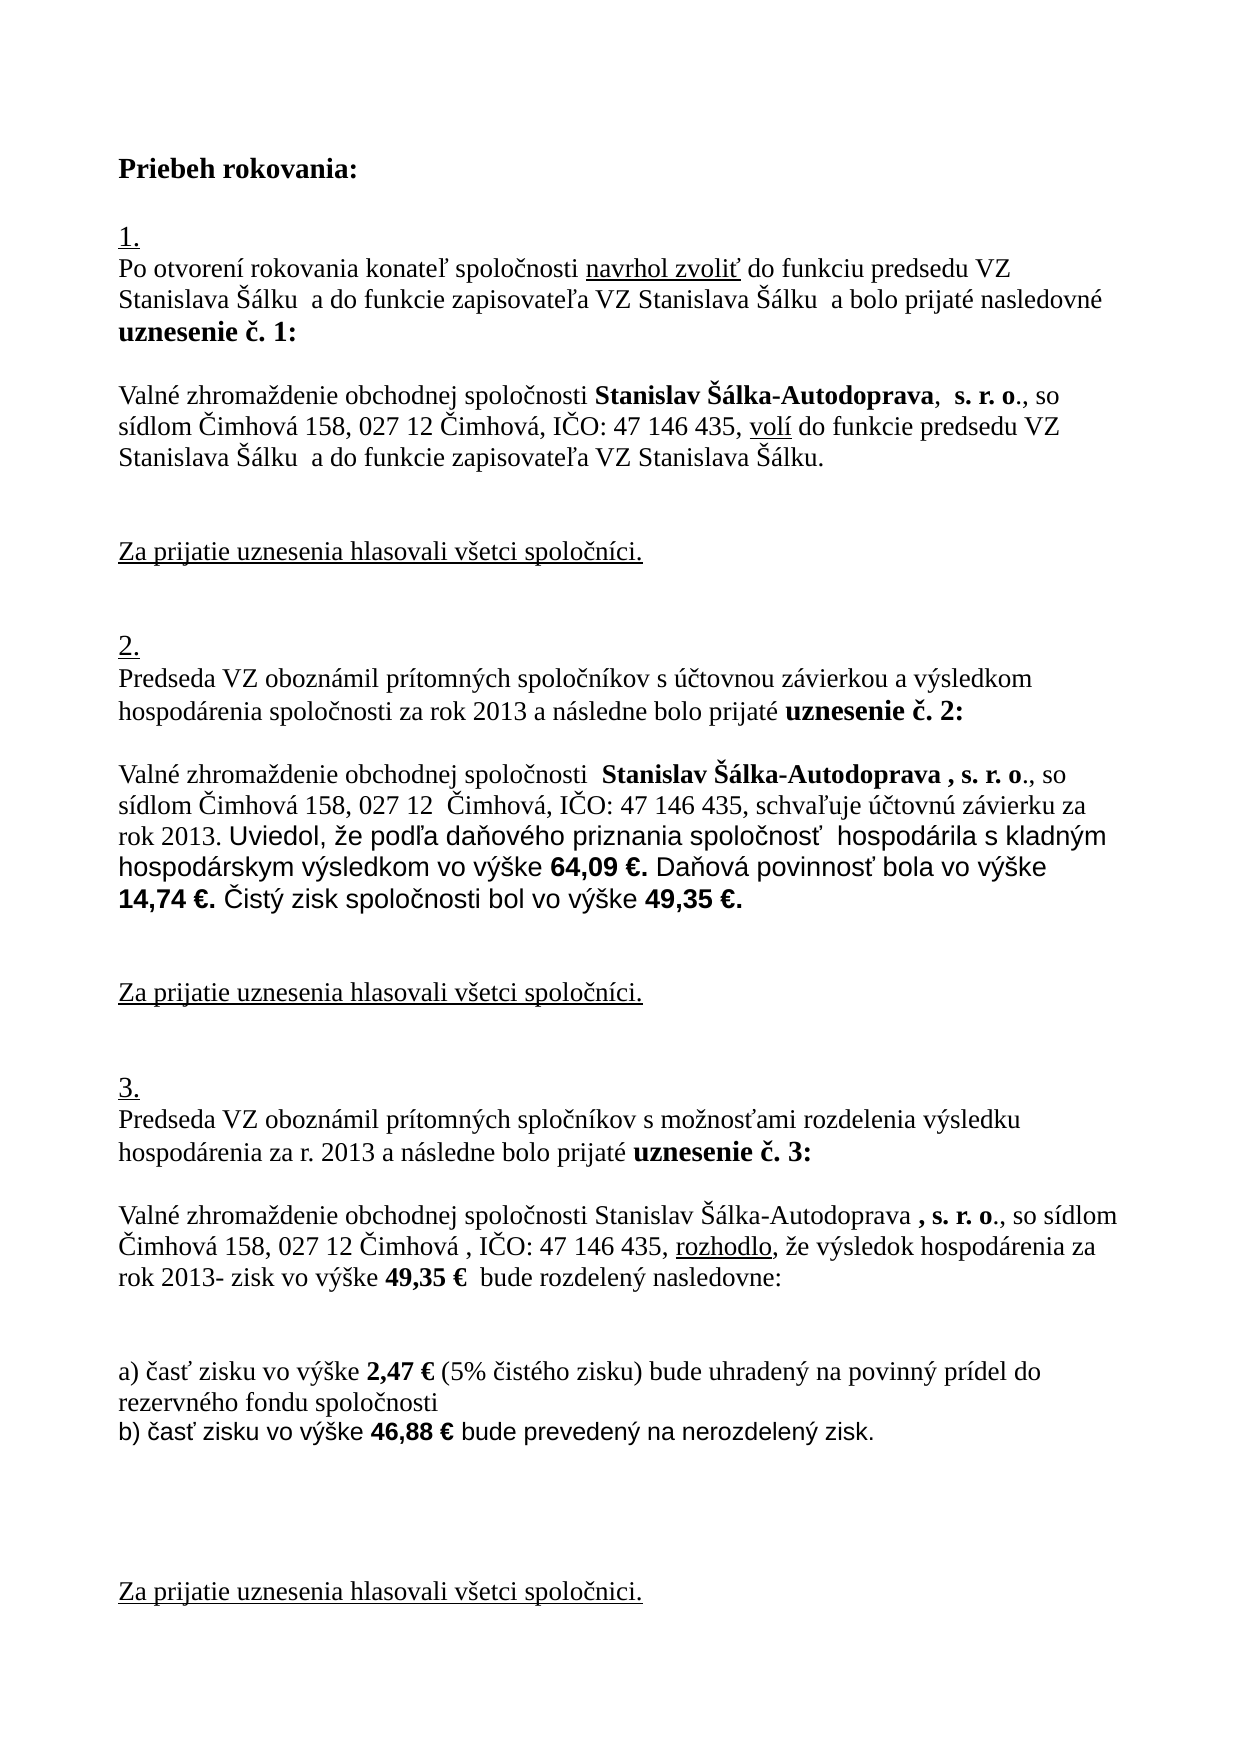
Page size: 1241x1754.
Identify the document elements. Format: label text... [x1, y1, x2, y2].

text Valné zhromaždenie obchodnej spoločnosti Stanislav Šálka-Autodoprava , s. r. o., so sídlom Čimhová 158, 027 12 Čimhová, IČO: 47 146 435, schvaľuje účtovnú závierku za rok 2013. Uviedol, že podľa daňového priznania spoločnosť hospodárila s kladným hospodárskym výsledkom vo výške 64,09 €. Daňová povinnosť bola vo výške 14,74 €. Čistý zisk spoločnosti bol vo výške 49,35 €. [118, 758, 1121, 914]
text Po otvorení rokovania konateľ spoločnosti navrhol zvoliť do funkciu predsedu VZ Stanislava Šálku a do funkcie zapisovateľa VZ Stanislava Šálku a bolo prijaté nasledovné uznesenie č. 1: [118, 252, 1121, 348]
text Za prijatie uznesenia hlasovali všetci spoločnici. [118, 1575, 1121, 1607]
text Za prijatie uznesenia hlasovali všetci spoločníci. [118, 535, 1121, 566]
text Priebeh rokovania: [118, 152, 1131, 185]
text 2. [118, 628, 1121, 662]
text Za prijatie uznesenia hlasovali všetci spoločníci. [118, 976, 1121, 1007]
text Predseda VZ oboznámil prítomných spločníkov s možnosťami rozdelenia výsledku hospodárenia za r. 2013 a následne bolo prijaté uznesenie č. 3: [118, 1103, 1121, 1168]
text a) časť zisku vo výške 2,47 € (5% čistého zisku) bude uhradený na povinný prídel do rezervného fondu spoločnosti [118, 1355, 1121, 1417]
text b) časť zisku vo výške 46,88 € bude prevedený na nerozdelený zisk. [118, 1417, 1121, 1446]
text Predseda VZ oboznámil prítomných spoločníkov s účtovnou závierkou a výsledkom [118, 662, 1121, 693]
text hospodárenia spoločnosti za rok 2013 a následne bolo prijaté uznesenie č. 2: [118, 693, 1121, 727]
text 1. [118, 219, 1131, 252]
text Valné zhromaždenie obchodnej spoločnosti Stanislav Šálka-Autodoprava , s. r. o., so sídlom Čimhová 158, 027 12 Čimhová , IČO: 47 146 435, rozhodlo, že výsledok hospodárenia za rok 2013- zisk vo výške 49,35 € bude rozdelený nasledovne: [118, 1199, 1121, 1292]
text 3. [118, 1070, 1121, 1103]
text Valné zhromaždenie obchodnej spoločnosti Stanislav Šálka-Autodoprava, s. r. o., so sídlom Čimhová 158, 027 12 Čimhová, IČO: 47 146 435, volí do funkcie predsedu VZ Stanislava Šálku a do funkcie zapisovateľa VZ Stanislava Šálku. [118, 379, 1121, 473]
